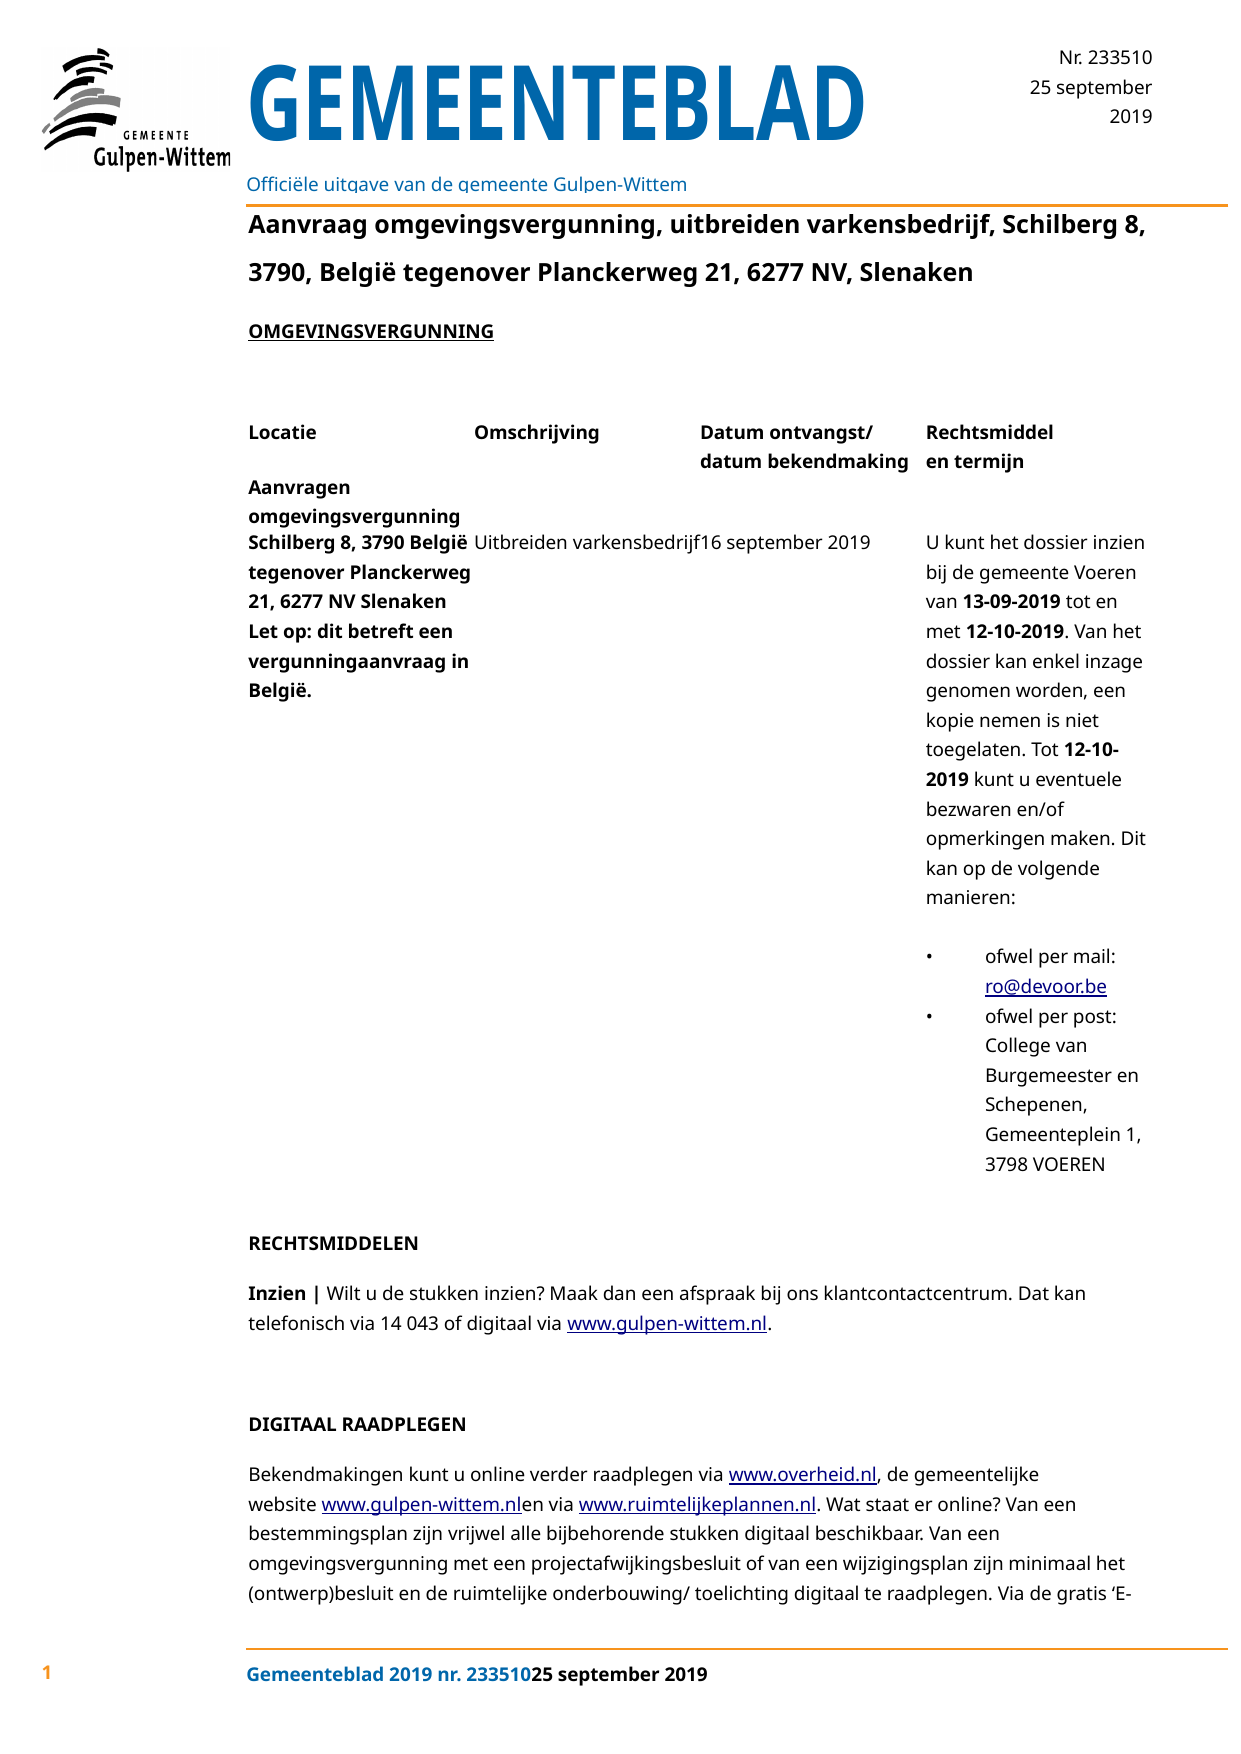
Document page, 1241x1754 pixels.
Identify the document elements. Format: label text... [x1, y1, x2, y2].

table_cell Aanvragen omgevingsvergunning [248, 474, 474, 529]
text Inzien | Wilt u de stukken inzien? Maak dan een afspraak bij ons klantcontactcentrum. Dat kan telefonisch via 14 043 of digitaal via www.gulpen-wittem.nl. [248, 1281, 1152, 1336]
table_header Datum ontvangst/ datum bekendmaking [700, 419, 926, 474]
text Bekendmakingen kunt u online verder raadplegen via www.overheid.nl, de gemeentelijke website www.gulpen-wittem.nlen via www.ruimtelijkeplannen.nl. Wat staat er online? Van een bestemmingsplan zijn vrijwel alle bijbehorende stukken digitaal beschikbaar. Van een omgevingsvergunning met een projectafwijkingsbesluit of van een wijzigingsplan zijn minimaal het (ontwerp)besluit en de ruimtelijke onderbouwing/ toelichting digitaal te raadplegen. Via de gratis ‘E- [248, 1461, 1152, 1605]
table_header Omschrijving [474, 419, 700, 474]
text Aanvraag omgevingsvergunning, uitbreiden varkensbedrijf, Schilberg 8, 3790, België tegenover Planckerweg 21, 6277 NV, Slenaken [248, 207, 1152, 288]
table_cell 16 september 2019 [700, 530, 926, 1176]
table_cell [474, 474, 700, 529]
picture [41, 47, 231, 172]
table_header Locatie [248, 419, 474, 474]
table_cell Uitbreiden varkensbedrijf [474, 530, 700, 1176]
table_cell U kunt het dossier inzien bij de gemeente Voeren van 13-09-2019 tot en met 12-10-2019. Van het dossier kan enkel inzage genomen worden, een kopie nemen is niet toegelaten. Tot 12-10-2019 kunt u eventuele bezwaren en/of opmerkingen maken. Dit kan op de volgende manieren: ofwel per mail: ro@devoor.be ofwel per post: College van Burgemeester en Schepenen, Gemeenteplein 1, 3798 VOEREN [926, 530, 1152, 1176]
text DIGITAAL RAADPLEGEN [248, 1411, 1152, 1437]
text OMGEVINGSVERGUNNING [248, 318, 1152, 344]
table_header Rechtsmiddel en termijn [926, 419, 1152, 474]
table_cell [700, 474, 926, 529]
table_cell [926, 474, 1152, 529]
text RECHTSMIDDELEN [248, 1230, 1152, 1256]
table_cell Schilberg 8, 3790 België tegenover Planckerweg 21, 6277 NV Slenaken Let op: dit betreft een vergunningaanvraag in België. [248, 530, 474, 1176]
